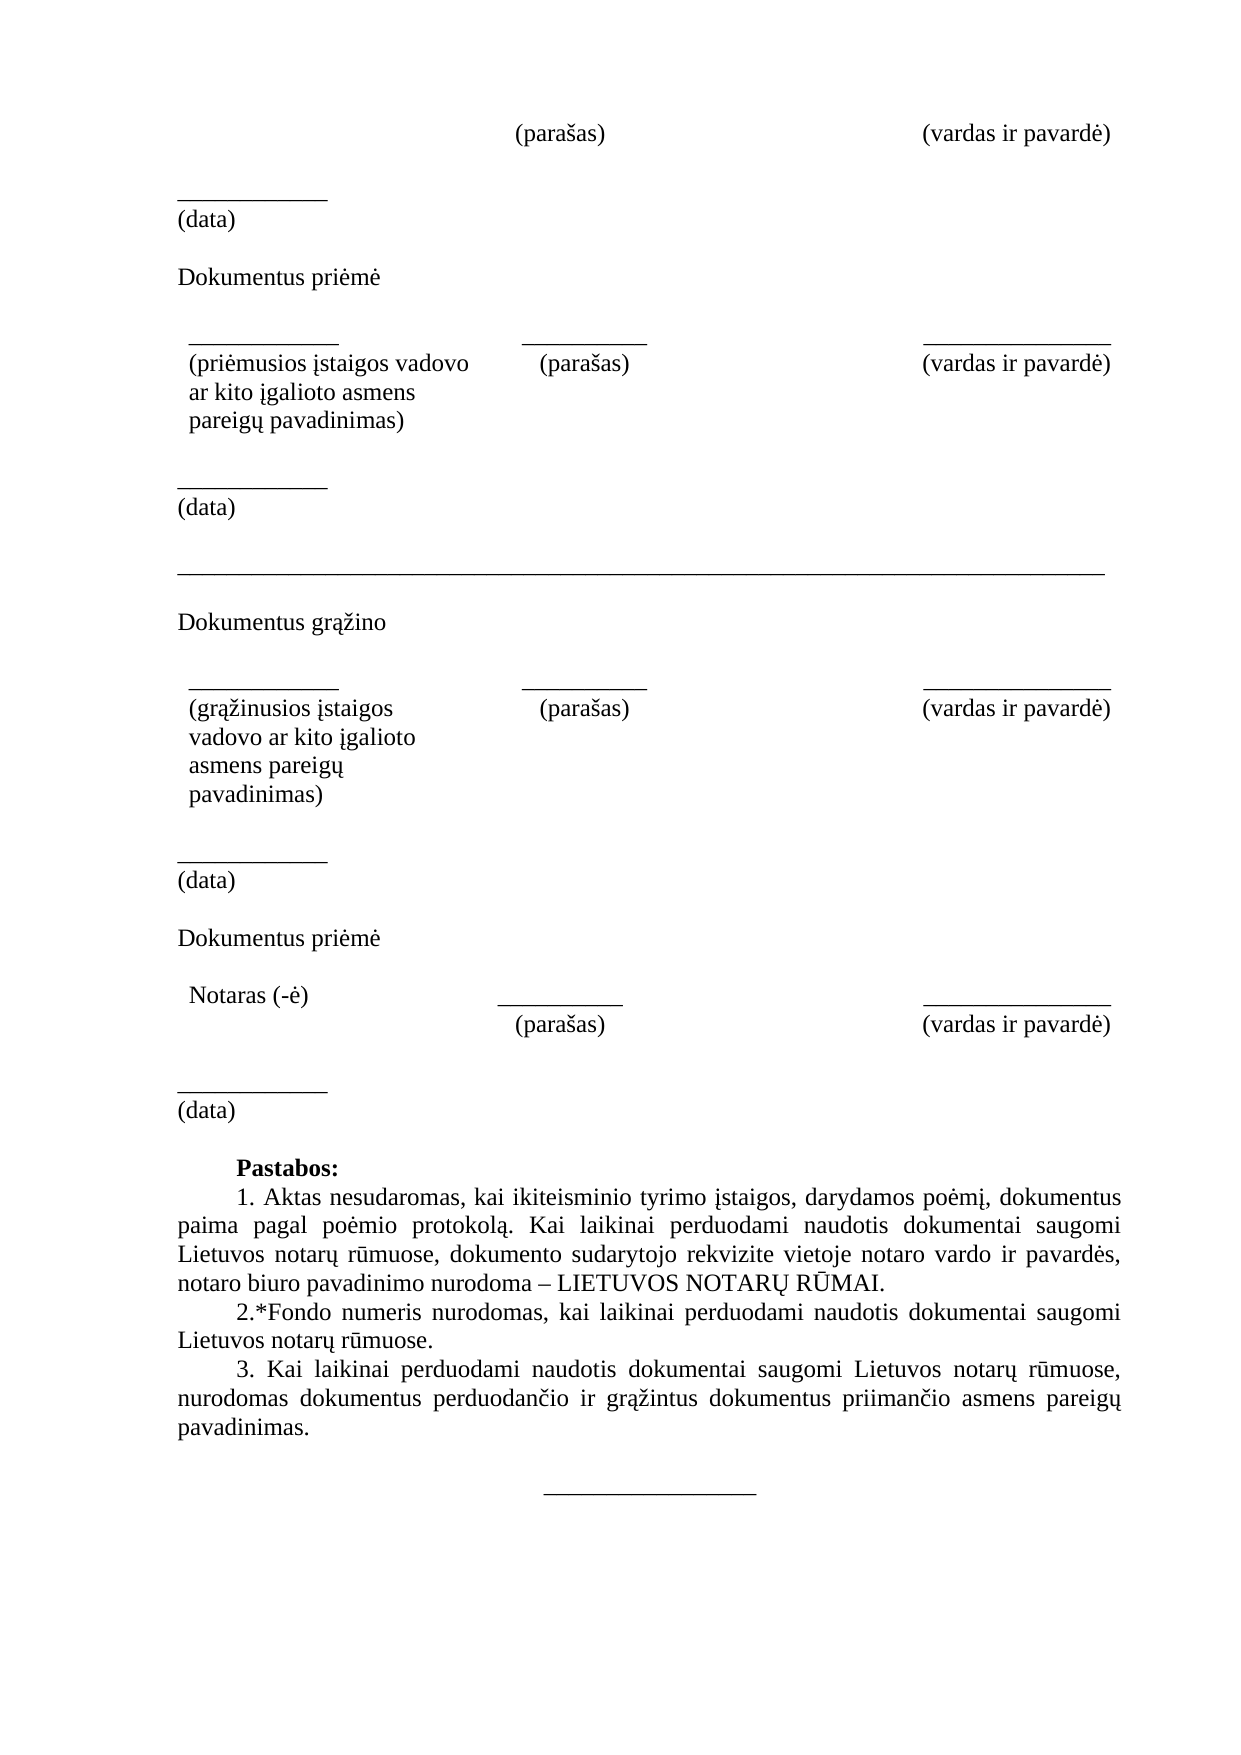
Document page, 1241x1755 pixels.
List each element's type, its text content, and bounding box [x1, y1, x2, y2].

table_header _______________ (vardas ir pavardė) [684, 319, 1122, 434]
table_header ____________ (grąžinusios įstaigos vadovo ar kito įgalioto asmens pareigų pavadinimas) [177, 664, 484, 808]
text (data) [177, 1096, 1122, 1124]
text 2.*Fondo numeris nurodomas, kai laikinai perduodami naudotis dokumentai saugomi Lietuvos notarų rūmuose. [177, 1297, 1122, 1354]
text ____________ [177, 176, 1122, 204]
table_header __________ (parašas) [458, 981, 663, 1038]
table_header _______________ (vardas ir pavardė) [684, 664, 1122, 808]
text _________________ [177, 1469, 1122, 1498]
text (data) [177, 866, 1122, 894]
text ____________ [177, 1067, 1122, 1096]
text Dokumentus grąžino [177, 607, 1122, 636]
table_header (parašas) [458, 118, 663, 147]
text _ [177, 549, 1122, 578]
table_header __________ (parašas) [484, 319, 684, 434]
text Dokumentus priėmė [177, 923, 1122, 952]
text Dokumentus priėmė [177, 262, 1122, 291]
table_header Notaras (-ė) [177, 981, 457, 1038]
text 3. Kai laikinai perduodami naudotis dokumentai saugomi Lietuvos notarų rūmuose, nurodomas dokumentus perduodančio ir grąžintus dokumentus priimančio asmens pareigų pavadinimas. [177, 1354, 1122, 1441]
table_header ____________ (priėmusios įstaigos vadovo ar kito įgalioto asmens pareigų pavadinimas) [177, 319, 484, 434]
text (data) [177, 204, 1122, 233]
text ____________ [177, 463, 1122, 492]
table_header [177, 118, 457, 147]
text Pastabos: [177, 1153, 1122, 1182]
table_header __________ (parašas) [484, 664, 684, 808]
text 1. Aktas nesudaromas, kai ikiteisminio tyrimo įstaigos, darydamos poėmį, dokumentus paima pagal poėmio protokolą. Kai laikinai perduodami naudotis dokumentai saugomi Lietuvos notarų rūmuose, dokumento sudarytojo rekvizite vietoje notaro vardo ir pavardės, notaro biuro pavadinimo nurodoma – LIETUVOS NOTARŲ RŪMAI. [177, 1182, 1122, 1297]
text (data) [177, 492, 1122, 521]
text ____________ [177, 837, 1122, 866]
table_header _______________ (vardas ir pavardė) [663, 981, 1122, 1038]
table_header (vardas ir pavardė) [663, 118, 1122, 147]
